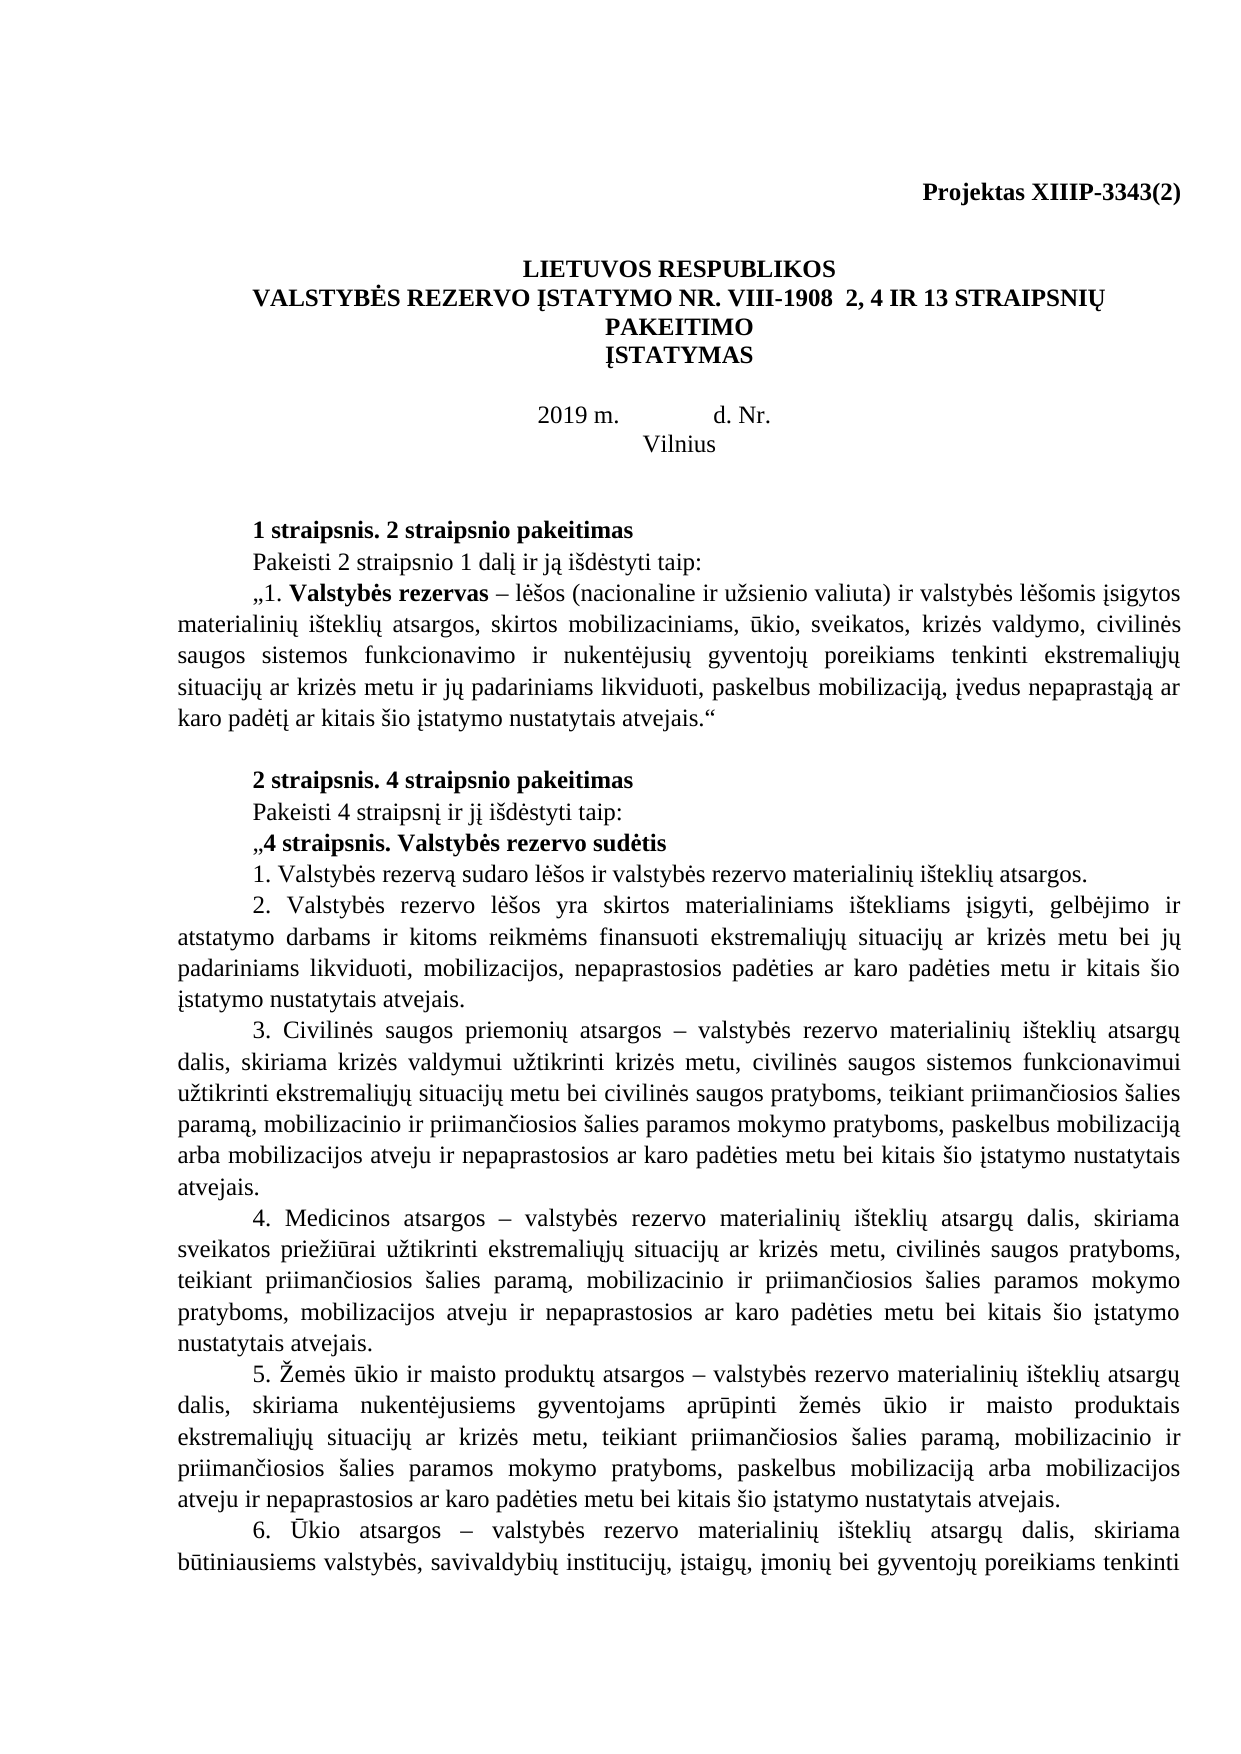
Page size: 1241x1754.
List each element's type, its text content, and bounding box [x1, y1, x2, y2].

text 5. Žemės ūkio ir maisto produktų atsargos – valstybės rezervo materialinių išteklių atsargų dalis, skiriama nukentėjusiems gyventojams aprūpinti žemės ūkio ir maisto produktais ekstremaliųjų situacijų ar krizės metu, teikiant priimančiosios šalies paramą, mobilizacinio ir priimančiosios šalies paramos mokymo pratyboms, paskelbus mobilizaciją arba mobilizacijos atveju ir nepaprastosios ar karo padėties metu bei kitais šio įstatymo nustatytais atvejais. [177, 1357, 1181, 1513]
text VALSTYBĖS REZERVO ĮSTATYMO NR. VIII-1908 2, 4 IR 13 STRAIPSNIŲ PAKEITIMO [177, 283, 1181, 340]
text 2 straipsnis. 4 straipsnio pakeitimas [177, 763, 1181, 794]
text 4. Medicinos atsargos – valstybės rezervo materialinių išteklių atsargų dalis, skiriama sveikatos priežiūrai užtikrinti ekstremaliųjų situacijų ar krizės metu, civilinės saugos pratyboms, teikiant priimančiosios šalies paramą, mobilizacinio ir priimančiosios šalies paramos mokymo pratyboms, mobilizacijos atveju ir nepaprastosios ar karo padėties metu bei kitais šio įstatymo nustatytais atvejais. [177, 1201, 1181, 1357]
text 2019 m. d. Nr. [177, 400, 1181, 429]
text 2. Valstybės rezervo lėšos yra skirtos materialiniams ištekliams įsigyti, gelbėjimo ir atstatymo darbams ir kitoms reikmėms finansuoti ekstremaliųjų situacijų ar krizės metu bei jų padariniams likviduoti, mobilizacijos, nepaprastosios padėties ar karo padėties metu ir kitais šio įstatymo nustatytais atvejais. [177, 888, 1181, 1013]
text „1. Valstybės rezervas – lėšos (nacionaline ir užsienio valiuta) ir valstybės lėšomis įsigytos materialinių išteklių atsargos, skirtos mobilizaciniams, ūkio, sveikatos, krizės valdymo, civilinės saugos sistemos funkcionavimo ir nukentėjusių gyventojų poreikiams tenkinti ekstremaliųjų situacijų ar krizės metu ir jų padariniams likviduoti, paskelbus mobilizaciją, įvedus nepaprastąją ar karo padėtį ar kitais šio įstatymo nustatytais atvejais.“ [177, 576, 1181, 732]
text LIETUVOS RESPUBLIKOS [177, 254, 1181, 283]
text 3. Civilinės saugos priemonių atsargos – valstybės rezervo materialinių išteklių atsargų dalis, skiriama krizės valdymui užtikrinti krizės metu, civilinės saugos sistemos funkcionavimui užtikrinti ekstremaliųjų situacijų metu bei civilinės saugos pratyboms, teikiant priimančiosios šalies paramą, mobilizacinio ir priimančiosios šalies paramos mokymo pratyboms, paskelbus mobilizaciją arba mobilizacijos atveju ir nepaprastosios ar karo padėties metu bei kitais šio įstatymo nustatytais atvejais. [177, 1013, 1181, 1201]
text Pakeisti 4 straipsnį ir jį išdėstyti taip: [177, 794, 1181, 826]
text 1. Valstybės rezervą sudaro lėšos ir valstybės rezervo materialinių išteklių atsargos. [177, 857, 1181, 888]
text Vilnius [177, 429, 1181, 458]
text „4 straipsnis. Valstybės rezervo sudėtis [177, 826, 1181, 857]
text Projektas XIIIP-3343(2) [177, 177, 1181, 206]
text 1 straipsnis. 2 straipsnio pakeitimas [177, 513, 1181, 544]
text ĮSTATYMAS [177, 340, 1181, 369]
text Pakeisti 2 straipsnio 1 dalį ir ją išdėstyti taip: [177, 544, 1181, 576]
text 6. Ūkio atsargos – valstybės rezervo materialinių išteklių atsargų dalis, skiriama būtiniausiems valstybės, savivaldybių institucijų, įstaigų, įmonių bei gyventojų poreikiams tenkinti [177, 1513, 1181, 1576]
